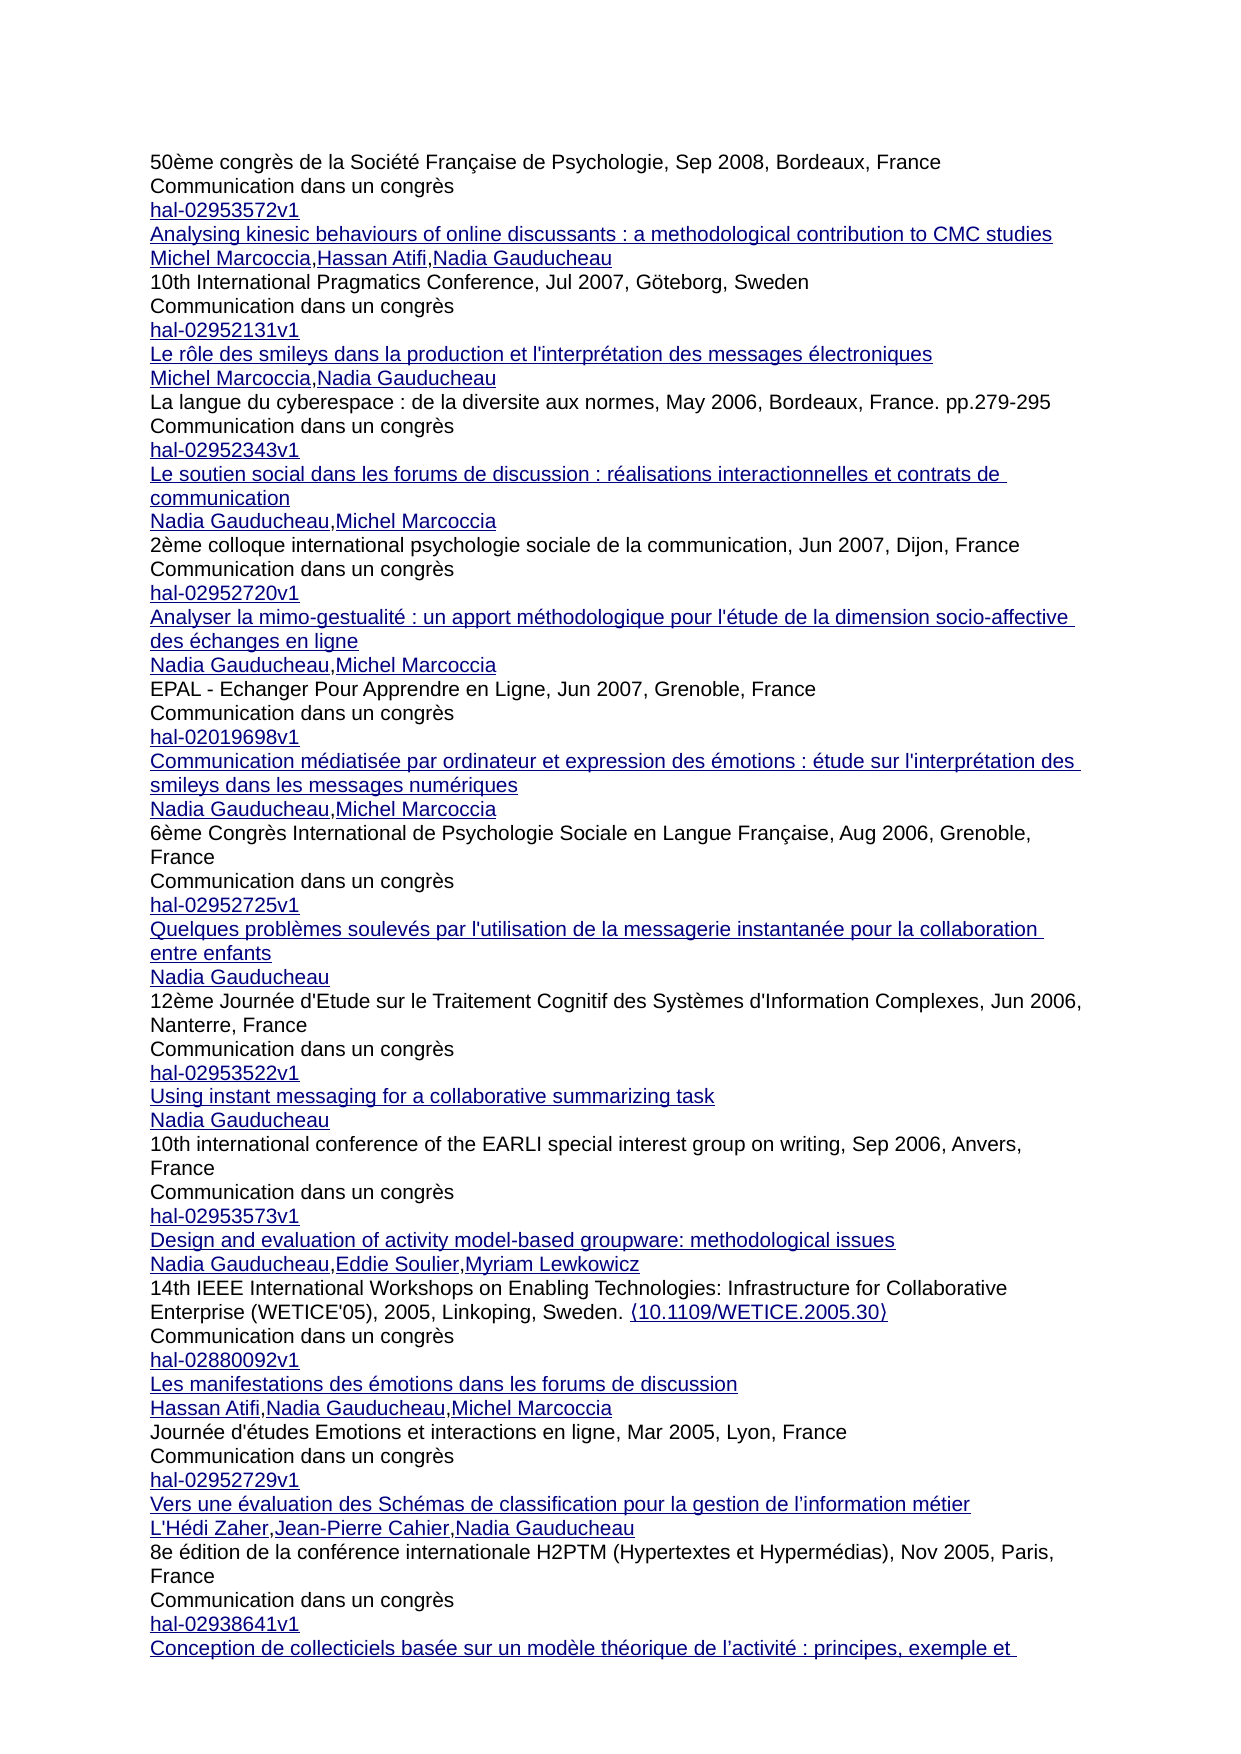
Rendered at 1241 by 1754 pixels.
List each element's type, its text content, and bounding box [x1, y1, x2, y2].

table_cell Analyser la mimo-gestualité : un apport méthodologique pour l'étude de la dimension socio-affective des échanges en ligne Nadia Gauducheau,Michel Marcoccia EPAL - Echanger Pour Apprendre en Ligne, Jun 2007, Grenoble, France Communication dans un congrès hal-02019698v1 [150, 605, 1090, 749]
table_cell Using instant messaging for a collaborative summarizing task Nadia Gauducheau 10th international conference of the EARLI special interest group on writing, Sep 2006, Anvers, France Communication dans un congrès hal-02953573v1 [150, 1084, 1090, 1228]
table_cell Communication médiatisée par ordinateur et expression des émotions : étude sur l'interprétation des smileys dans les messages numériques Nadia Gauducheau,Michel Marcoccia 6ème Congrès International de Psychologie Sociale en Langue Française, Aug 2006, Grenoble, France Communication dans un congrès hal-02952725v1 [150, 749, 1090, 917]
table_cell Conception de collecticiels basée sur un modèle théorique de l’activité : principes, exemple et [150, 1635, 1090, 1659]
table_cell Le rôle des smileys dans la production et l'interprétation des messages électroniques Michel Marcoccia,Nadia Gauducheau La langue du cyberespace : de la diversite aux normes, May 2006, Bordeaux, France. pp.279-295 Communication dans un congrès hal-02952343v1 [150, 342, 1090, 461]
table_cell Vers une évaluation des Schémas de classification pour la gestion de l’information métier L'Hédi Zaher,Jean-Pierre Cahier,Nadia Gauducheau 8e édition de la conférence internationale H2PTM (Hypertextes et Hypermédias), Nov 2005, Paris, France Communication dans un congrès hal-02938641v1 [150, 1492, 1090, 1635]
table_cell 50ème congrès de la Société Française de Psychologie, Sep 2008, Bordeaux, France Communication dans un congrès hal-02953572v1 [150, 150, 1090, 222]
table_cell Les manifestations des émotions dans les forums de discussion Hassan Atifi,Nadia Gauducheau,Michel Marcoccia Journée d'études Emotions et interactions en ligne, Mar 2005, Lyon, France Communication dans un congrès hal-02952729v1 [150, 1372, 1090, 1492]
table_cell Design and evaluation of activity model-based groupware: methodological issues Nadia Gauducheau,Eddie Soulier,Myriam Lewkowicz 14th IEEE International Workshops on Enabling Technologies: Infrastructure for Collaborative Enterprise (WETICE'05), 2005, Linkoping, Sweden. ⟨10.1109/WETICE.2005.30⟩ Communication dans un congrès hal-02880092v1 [150, 1228, 1090, 1372]
table_cell Le soutien social dans les forums de discussion : réalisations interactionnelles et contrats de communication Nadia Gauducheau,Michel Marcoccia 2ème colloque international psychologie sociale de la communication, Jun 2007, Dijon, France Communication dans un congrès hal-02952720v1 [150, 461, 1090, 605]
table_cell Quelques problèmes soulevés par l'utilisation de la messagerie instantanée pour la collaboration entre enfants Nadia Gauducheau 12ème Journée d'Etude sur le Traitement Cognitif des Systèmes d'Information Complexes, Jun 2006, Nanterre, France Communication dans un congrès hal-02953522v1 [150, 917, 1090, 1084]
table_cell Analysing kinesic behaviours of online discussants : a methodological contribution to CMC studies Michel Marcoccia,Hassan Atifi,Nadia Gauducheau 10th International Pragmatics Conference, Jul 2007, Göteborg, Sweden Communication dans un congrès hal-02952131v1 [150, 222, 1090, 342]
